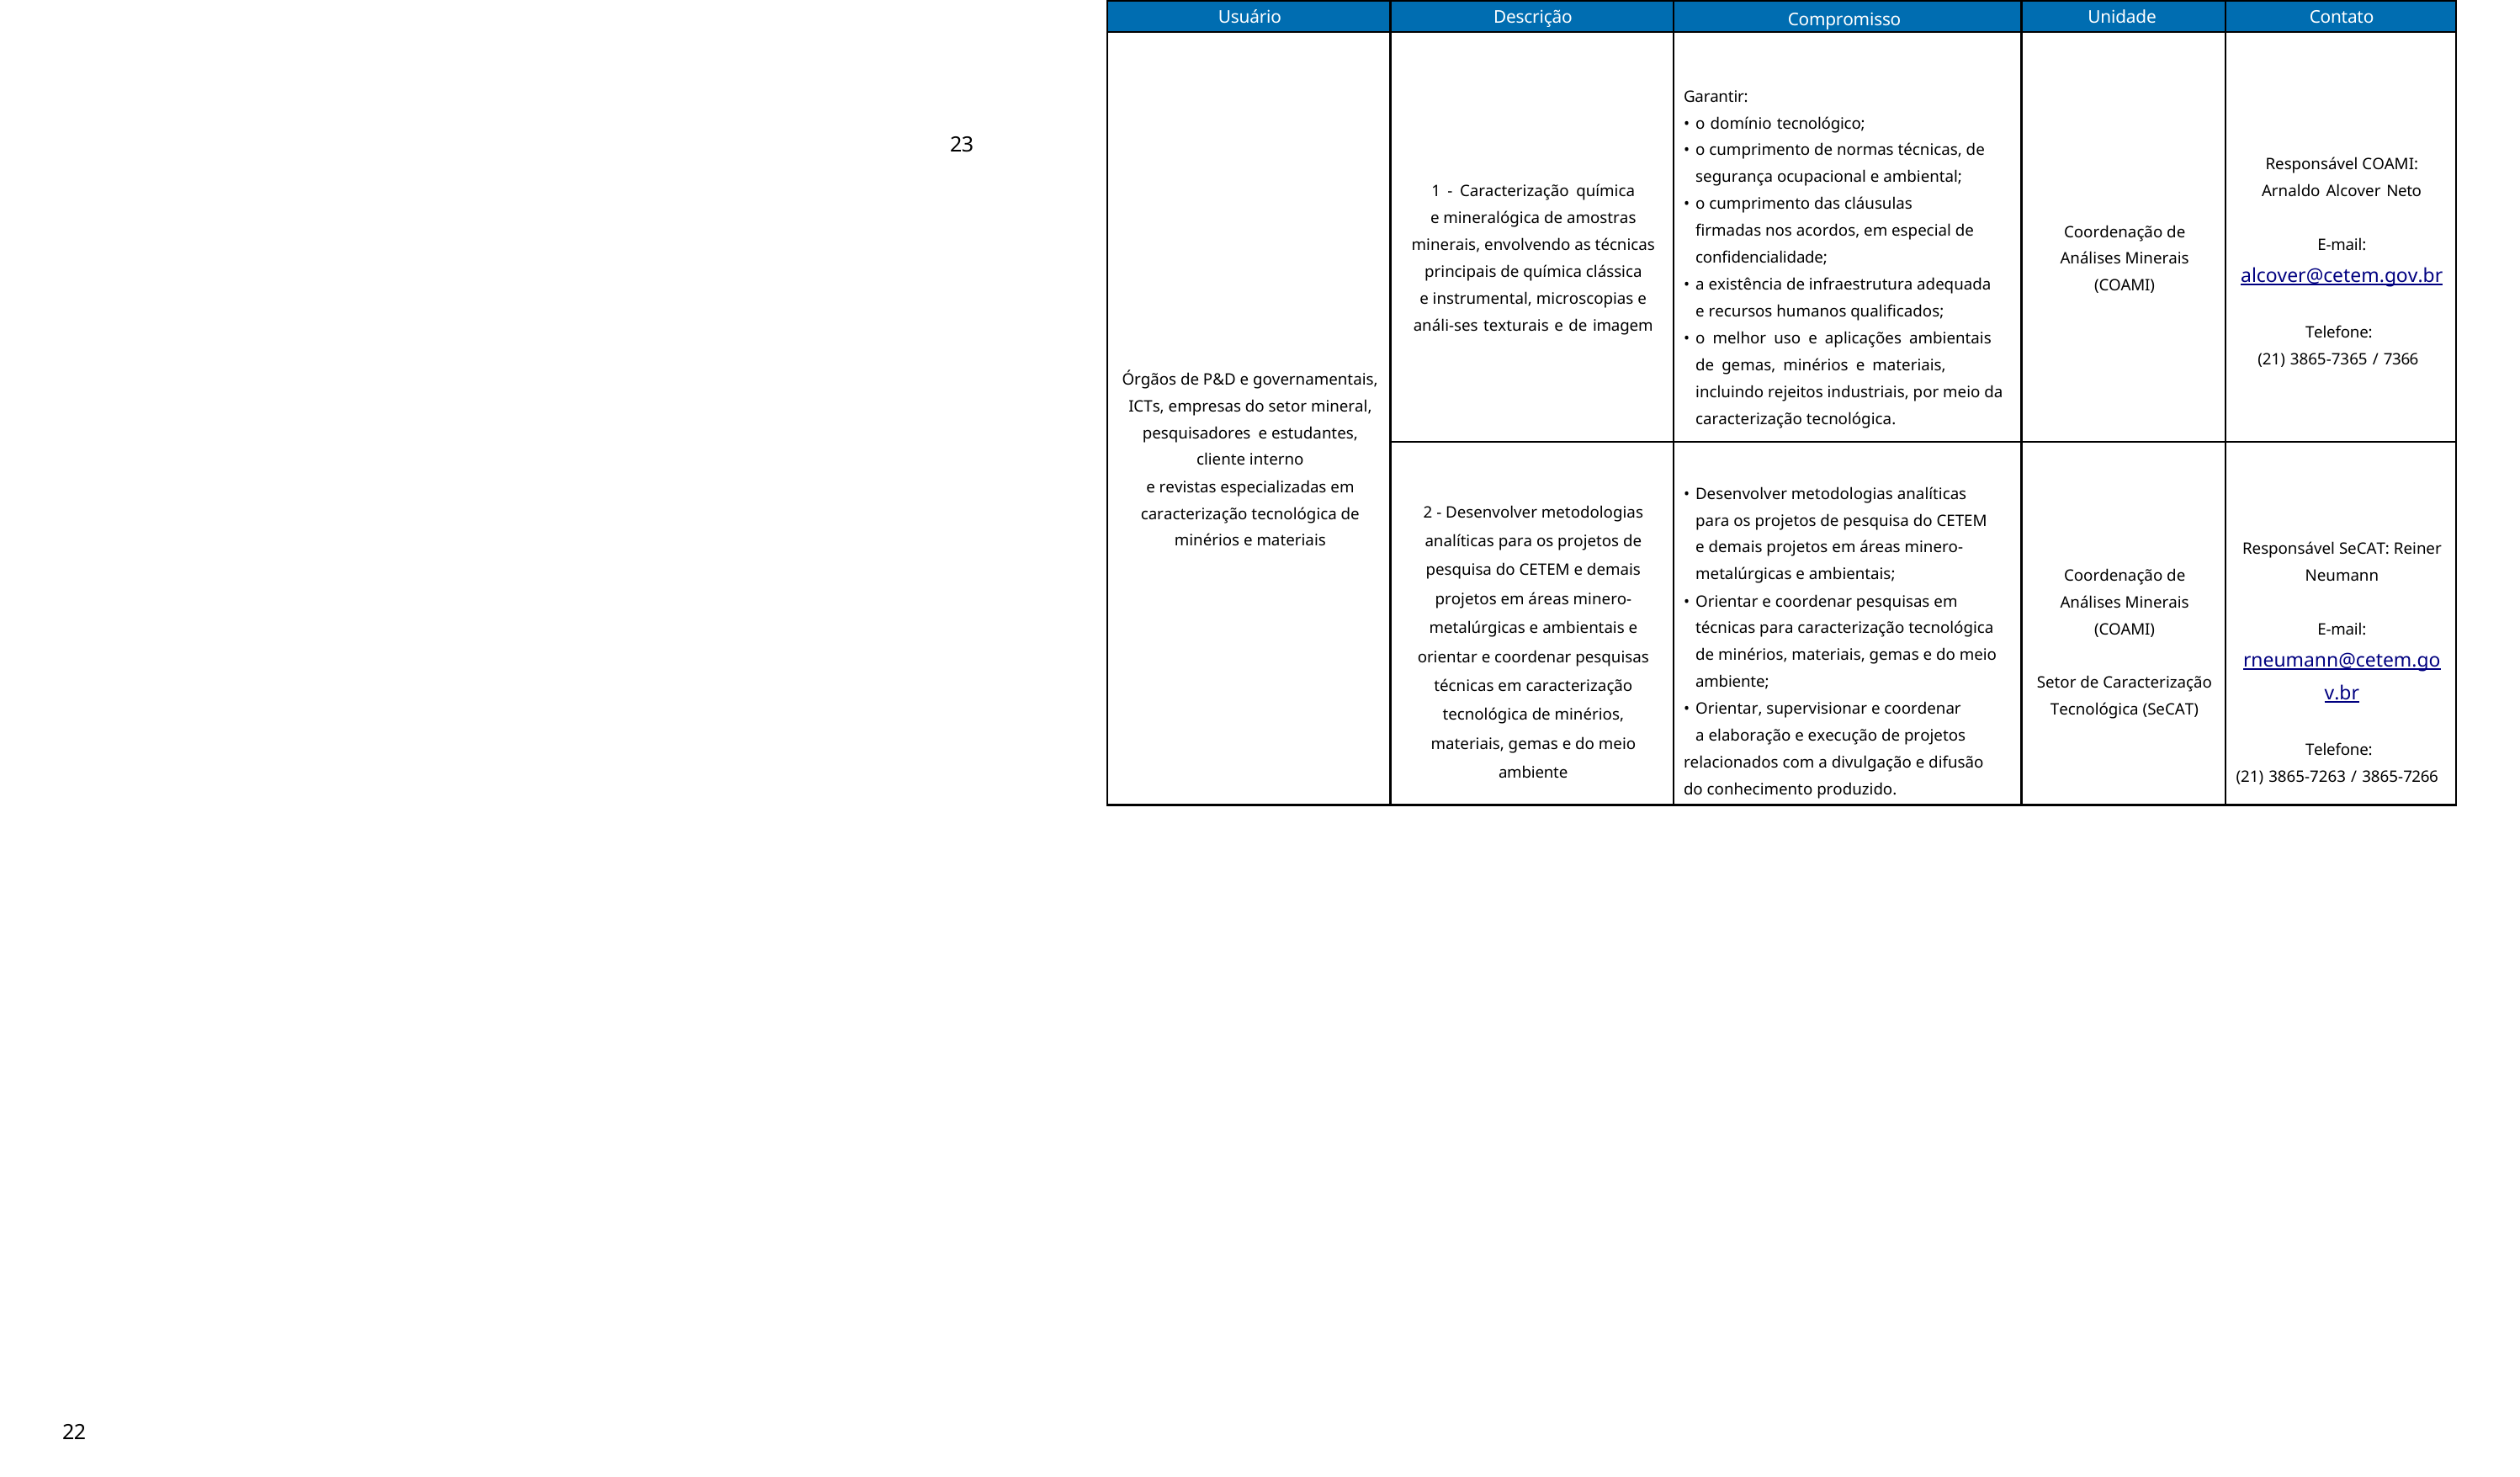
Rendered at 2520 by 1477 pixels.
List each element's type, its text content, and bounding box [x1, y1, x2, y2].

table_cell Garantir: o domínio tecnológico; o cumprimento de normas técnicas, de segurança ocupacional e ambiental; o cumprimento das cláusulas firmadas nos acordos, em especial de confidencialidade; a existência de infraestrutura adequada e recursos humanos qualificados; o melhor uso e aplicações ambientais de gemas, minérios e materiais, incluindo rejeitos industriais, por meio da caracterização tecnológica. [1674, 33, 2020, 441]
table_cell 2 - Desenvolver metodologias analíticas para os projetos de pesquisa do CETEM e demais projetos em áreas minero- metalúrgicas e ambientais e orientar e coordenar pesquisas técnicas em caracterização tecnológica de minérios, materiais, gemas e do meio ambiente [1392, 443, 1673, 804]
table_cell 1 - Caracterização química e mineralógica de amostras minerais, envolvendo as técnicas principais de química clássica e instrumental, microscopias e análi-ses texturais e de imagem [1392, 33, 1673, 441]
text [1101, 0, 2463, 811]
table_header Compromisso [1674, 2, 2020, 31]
table_cell Órgãos de P&D e governamentais, ICTs, empresas do setor mineral, pesquisadores e estudantes, cliente interno e revistas especializadas em caracterização tecnológica de minérios e materiais [1108, 33, 1389, 804]
table_cell Responsável SeCAT: Reiner Neumann E-mail: rneumann@cetem.gov.br Telefone: (21) 3865-7263 / 3865-7266 [2226, 443, 2455, 804]
table_header Contato [2226, 2, 2455, 31]
text 23 [54, 129, 974, 157]
table_cell Desenvolver metodologias analíticas para os projetos de pesquisa do CETEM e demais projetos em áreas minero- metalúrgicas e ambientais; Orientar e coordenar pesquisas em técnicas para caracterização tecnológica de minérios, materiais, gemas e do meio ambiente; Orientar, supervisionar e coordenar a elaboração e execução de projetos relacionados com a divulgação e difusão do conhecimento produzido. [1674, 443, 2020, 804]
table_header Descrição [1392, 2, 1673, 31]
table_header Unidade [2023, 2, 2225, 31]
table_cell Coordenação de Análises Minerais (COAMI) Setor de Caracterização Tecnológica (SeCAT) [2023, 443, 2225, 804]
table_cell Responsável COAMI: Arnaldo Alcover Neto E-mail: alcover@cetem.gov.br Telefone: (21) 3865-7365 / 7366 [2226, 33, 2455, 441]
table_cell Coordenação de Análises Minerais (COAMI) [2023, 33, 2225, 441]
table_header Usuário [1108, 2, 1389, 31]
